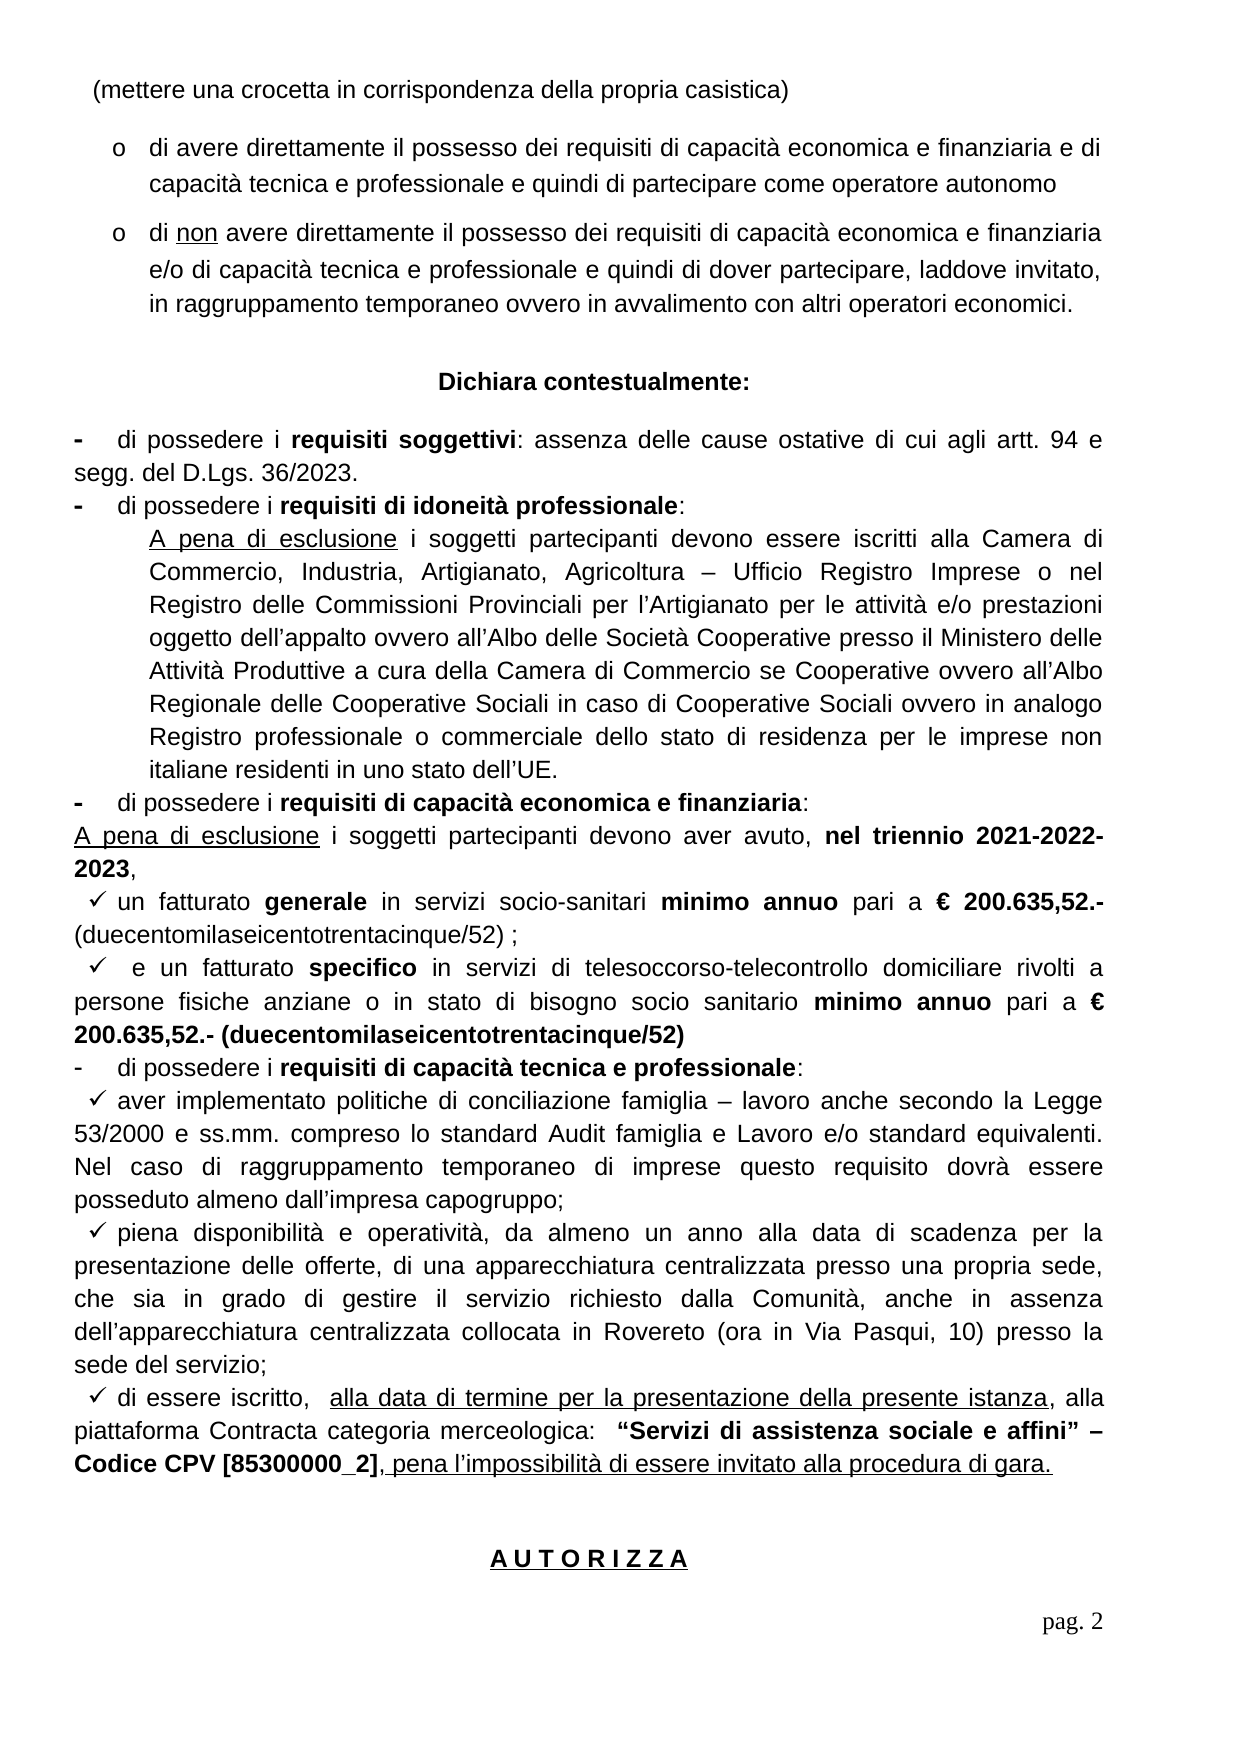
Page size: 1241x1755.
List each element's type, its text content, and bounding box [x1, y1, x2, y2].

text Dichiara contestualmente: [85, 367, 1103, 396]
list di possedere i requisiti soggettivi: assenza delle cause ostative di cui agli artt. 94 e segg. del D.Lgs. 36/2023. [74, 425, 1104, 487]
list di non avere direttamente il possesso dei requisiti di capacità economica e finanziaria e/o di capacità tecnica e professionale e quindi di dover partecipare, laddove invitato, in raggruppamento temporaneo ovvero in avvalimento con altri operatori economici. [111, 218, 1103, 318]
list di possedere i requisiti di capacità economica e finanziaria: [74, 788, 1104, 817]
text A pena di esclusione i soggetti partecipanti devono essere iscritti alla Camera di Commercio, Industria, Artigianato, Agricoltura – Ufficio Registro Imprese o nel Registro delle Commissioni Provinciali per l’Artigianato per le attività e/o prestazioni oggetto dell’appalto ovvero all’Albo delle Società Cooperative presso il Ministero delle Attività Produttive a cura della Camera di Commercio se Cooperative ovvero all’Albo Regionale delle Cooperative Sociali in caso di Cooperative Sociali ovvero in analogo Registro professionale o commerciale dello stato di residenza per le imprese non italiane residenti in uno stato dell’UE. [149, 524, 1104, 784]
list di possedere i requisiti di idoneità professionale: [74, 491, 1104, 520]
list un fatturato generale in servizi socio-sanitari minimo annuo pari a € 200.635,52.- (duecentomilaseicentotrentacinque/52) ; [74, 887, 1104, 949]
list e un fatturato specifico in servizi di telesoccorso-telecontrollo domiciliare rivolti a persone fisiche anziane o in stato di bisogno socio sanitario minimo annuo pari a € 200.635,52.- (duecentomilaseicentotrentacinque/52) [74, 953, 1104, 1048]
list aver implementato politiche di conciliazione famiglia – lavoro anche secondo la Legge 53/2000 e ss.mm. compreso lo standard Audit famiglia e Lavoro e/o standard equivalenti. Nel caso di raggruppamento temporaneo di imprese questo requisito dovrà essere posseduto almeno dall’impresa capogruppo; [74, 1086, 1104, 1214]
list di possedere i requisiti di capacità tecnica e professionale: [74, 1053, 1104, 1081]
text A U T O R I Z Z A [74, 1544, 1103, 1573]
list di essere iscritto, alla data di termine per la presentazione della presente istanza, alla piattaforma Contracta categoria merceologica: “Servizi di assistenza sociale e affini” – Codice CPV [85300000_2], pena l’impossibilità di essere invitato alla procedura di gara. [74, 1383, 1104, 1478]
text (mettere una crocetta in corrispondenza della propria casistica) [85, 75, 1103, 104]
list piena disponibilità e operatività, da almeno un anno alla data di scadenza per la presentazione delle offerte, di una apparecchiatura centralizzata presso una propria sede, che sia in grado di gestire il servizio richiesto dalla Comunità, anche in assenza dell’apparecchiatura centralizzata collocata in Rovereto (ora in Via Pasqui, 10) presso la sede del servizio; [74, 1218, 1104, 1379]
list di avere direttamente il possesso dei requisiti di capacità economica e finanziaria e di capacità tecnica e professionale e quindi di partecipare come operatore autonomo [111, 132, 1103, 198]
text A pena di esclusione i soggetti partecipanti devono aver avuto, nel triennio 2021-2022-2023, [74, 821, 1104, 883]
